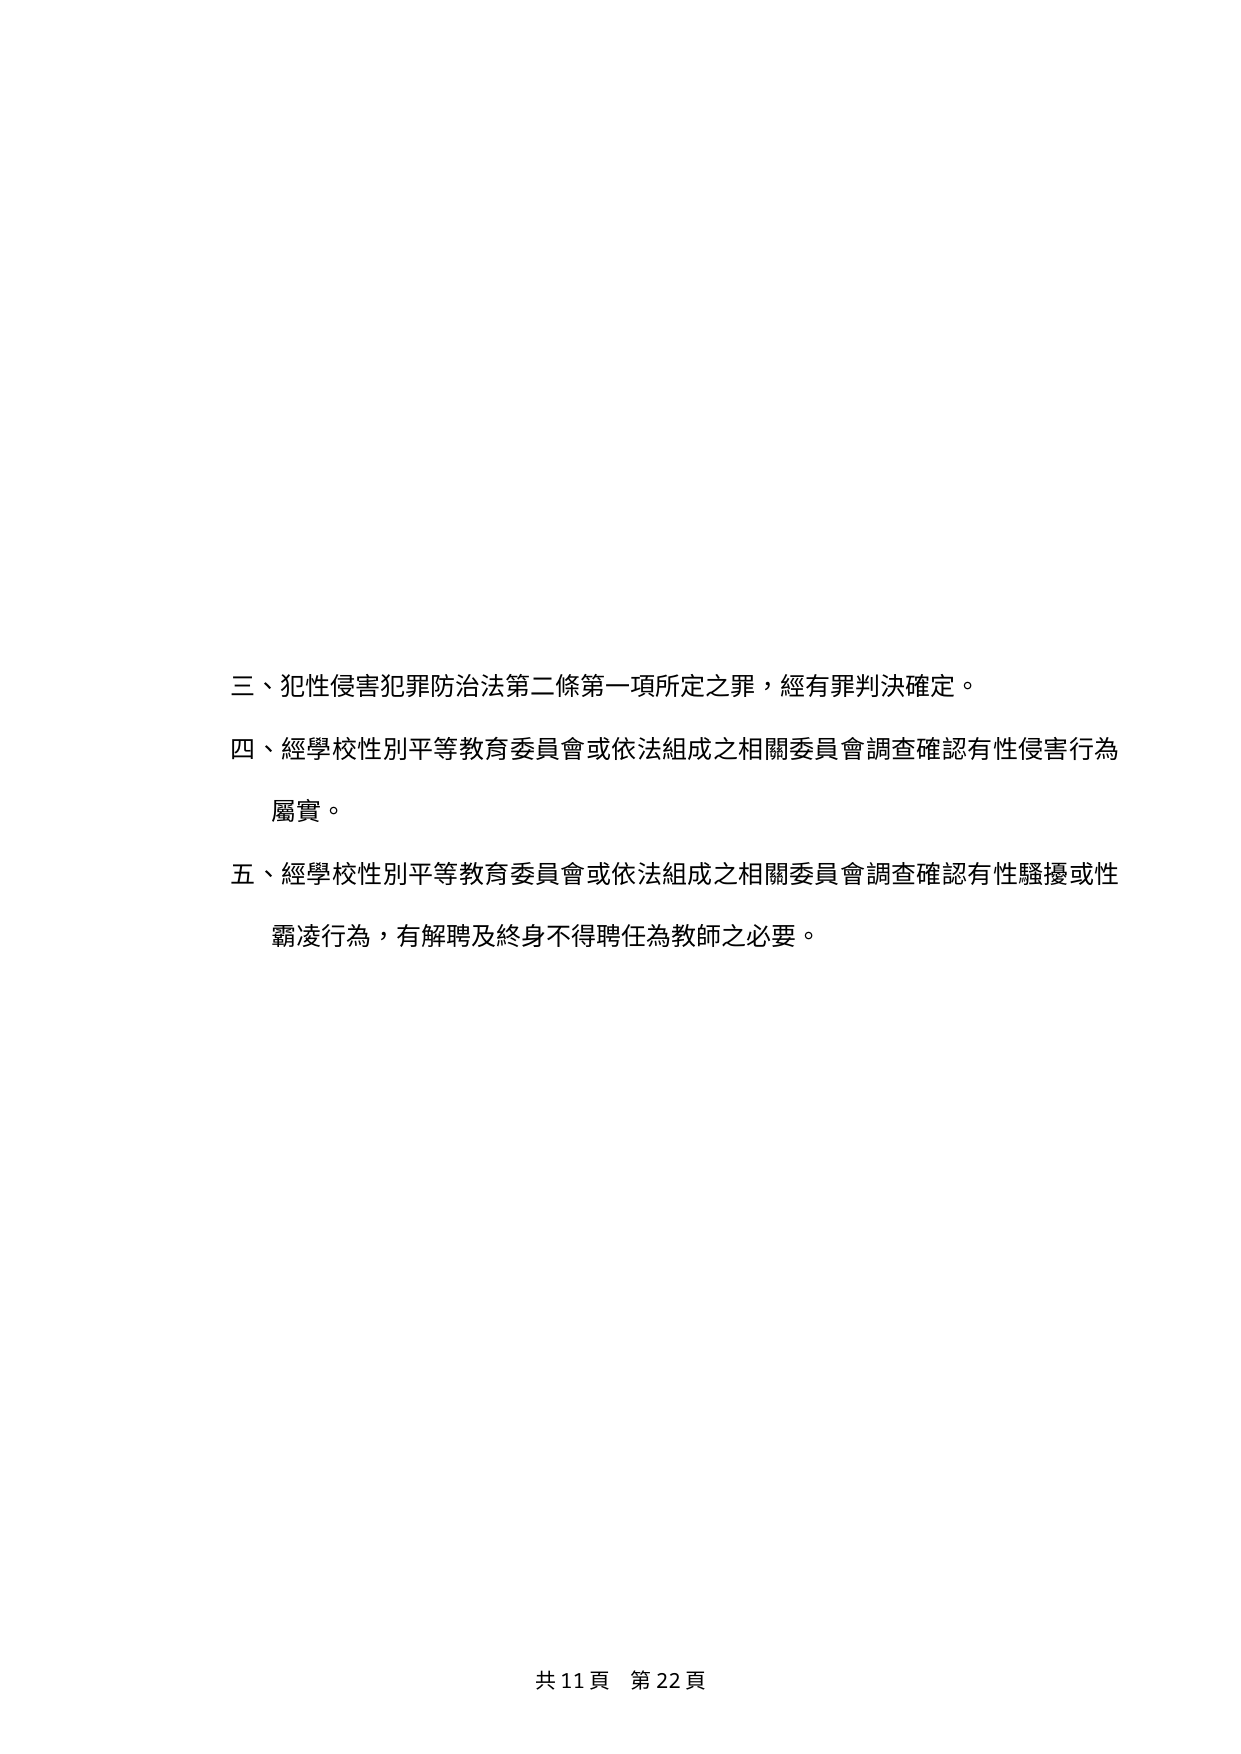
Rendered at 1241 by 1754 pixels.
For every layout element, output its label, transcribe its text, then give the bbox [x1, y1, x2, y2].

text 三、犯性侵害犯罪防治法第二條第一項所定之罪，經有罪判決確定。 [230, 643, 1122, 706]
text 四、經學校性別平等教育委員會或依法組成之相關委員會調查確認有性侵害行為屬實。 [230, 706, 1122, 831]
text 五、經學校性別平等教育委員會或依法組成之相關委員會調查確認有性騷擾或性霸凌行為，有解聘及終身不得聘任為教師之必要。 [230, 831, 1122, 956]
